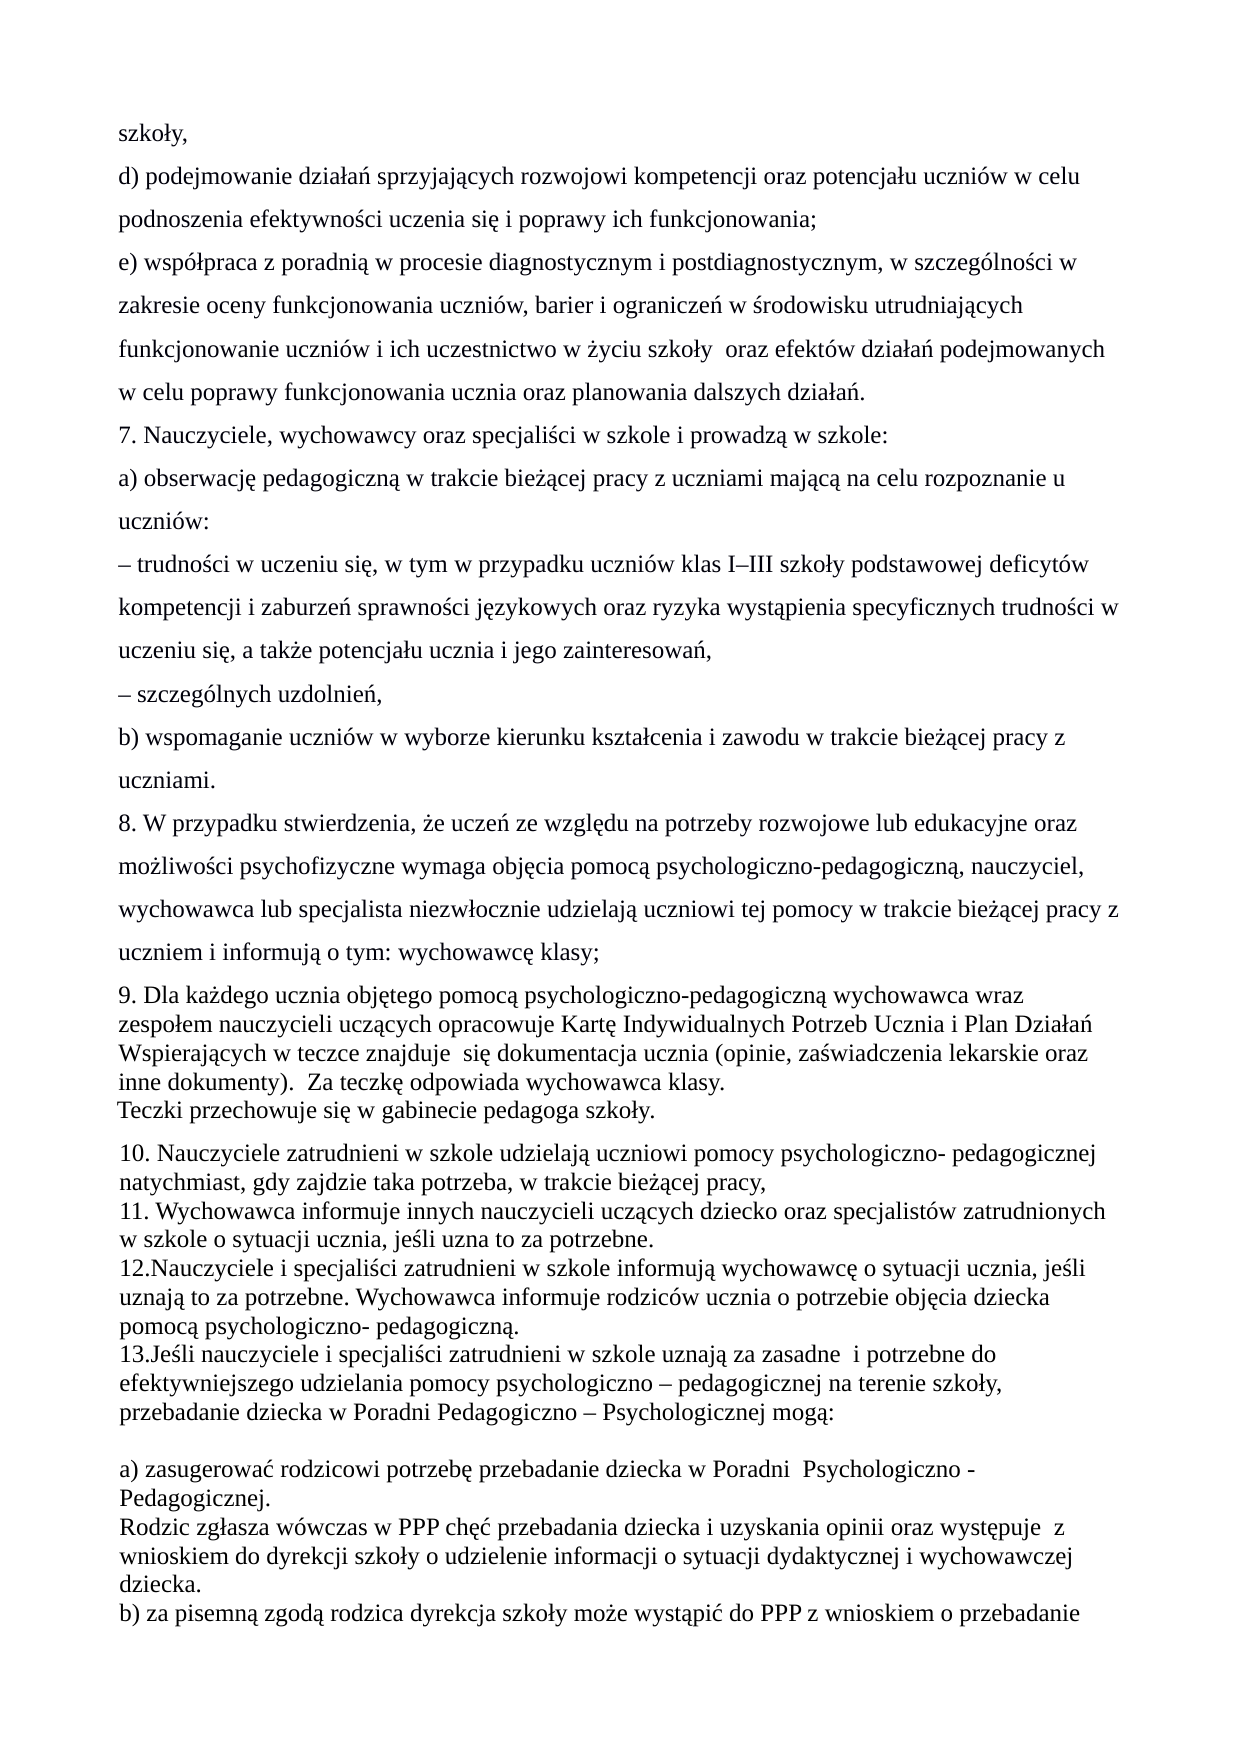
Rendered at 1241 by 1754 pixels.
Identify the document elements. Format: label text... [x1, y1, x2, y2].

text Rodzic zgłasza wówczas w PPP chęć przebadania dziecka i uzyskania opinii oraz występuje z wnioskiem do dyrekcji szkoły o udzielenie informacji o sytuacji dydaktycznej i wychowawczej dziecka. [119, 1512, 1122, 1598]
text szkoły, [118, 118, 1122, 147]
text 9. Dla każdego ucznia objętego pomocą psychologiczno-pedagogiczną wychowawca wraz zespołem nauczycieli uczących opracowuje Kartę Indywidualnych Potrzeb Ucznia i Plan Działań Wspierających w teczce znajduje się dokumentacja ucznia (opinie, zaświadczenia lekarskie oraz inne dokumenty). Za teczkę odpowiada wychowawca klasy. [118, 981, 1121, 1096]
text b) wspomaganie uczniów w wyborze kierunku kształcenia i zawodu w trakcie bieżącej pracy z uczniami. [118, 722, 1122, 794]
list Jeśli nauczyciele i specjaliści zatrudnieni w szkole uznają za zasadne i potrzebne do efektywniejszego udzielania pomocy psychologiczno – pedagogicznej na terenie szkoły, przebadanie dziecka w Poradni Pedagogiczno – Psychologicznej mogą: [119, 1339, 1122, 1426]
text b) za pisemną zgodą rodzica dyrekcja szkoły może wystąpić do PPP z wnioskiem o przebadanie [119, 1598, 1122, 1627]
text e) współpraca z poradnią w procesie diagnostycznym i postdiagnostycznym, w szczególności w zakresie oceny funkcjonowania uczniów, barier i ograniczeń w środowisku utrudniających funkcjonowanie uczniów i ich uczestnictwo w życiu szkoły oraz efektów działań podejmowanych w celu poprawy funkcjonowania ucznia oraz planowania dalszych działań. [118, 247, 1122, 406]
text 11. Wychowawca informuje innych nauczycieli uczących dziecko oraz specjalistów zatrudnionych w szkole o sytuacji ucznia, jeśli uzna to za potrzebne. [119, 1196, 1122, 1253]
text d) podejmowanie działań sprzyjających rozwojowi kompetencji oraz potencjału uczniów w celu podnoszenia efektywności uczenia się i poprawy ich funkcjonowania; [118, 161, 1122, 233]
text 10. Nauczyciele zatrudnieni w szkole udzielają uczniowi pomocy psychologiczno- pedagogicznej natychmiast, gdy zajdzie taka potrzeba, w trakcie bieżącej pracy, [119, 1138, 1122, 1196]
text Teczki przechowuje się w gabinecie pedagoga szkoły. [117, 1096, 1122, 1124]
list Nauczyciele i specjaliści zatrudnieni w szkole informują wychowawcę o sytuacji ucznia, jeśli uznają to za potrzebne. Wychowawca informuje rodziców ucznia o potrzebie objęcia dziecka pomocą psychologiczno- pedagogiczną. [119, 1253, 1122, 1339]
text 8. W przypadku stwierdzenia, że uczeń ze względu na potrzeby rozwojowe lub edukacyjne oraz możliwości psychofizyczne wymaga objęcia pomocą psychologiczno-pedagogiczną, nauczyciel, wychowawca lub specjalista niezwłocznie udzielają uczniowi tej pomocy w trakcie bieżącej pracy z uczniem i informują o tym: wychowawcę klasy; [118, 808, 1122, 966]
text – trudności w uczeniu się, w tym w przypadku uczniów klas I–III szkoły podstawowej deficytów kompetencji i zaburzeń sprawności językowych oraz ryzyka wystąpienia specyficznych trudności w uczeniu się, a także potencjału ucznia i jego zainteresowań, [118, 549, 1122, 664]
text a) obserwację pedagogiczną w trakcie bieżącej pracy z uczniami mającą na celu rozpoznanie u uczniów: [118, 463, 1122, 535]
text – szczególnych uzdolnień, [118, 679, 1122, 707]
text 7. Nauczyciele, wychowawcy oraz specjaliści w szkole i prowadzą w szkole: [118, 420, 1122, 449]
text a) zasugerować rodzicowi potrzebę przebadanie dziecka w Poradni Psychologiczno - Pedagogicznej. [119, 1454, 1122, 1512]
